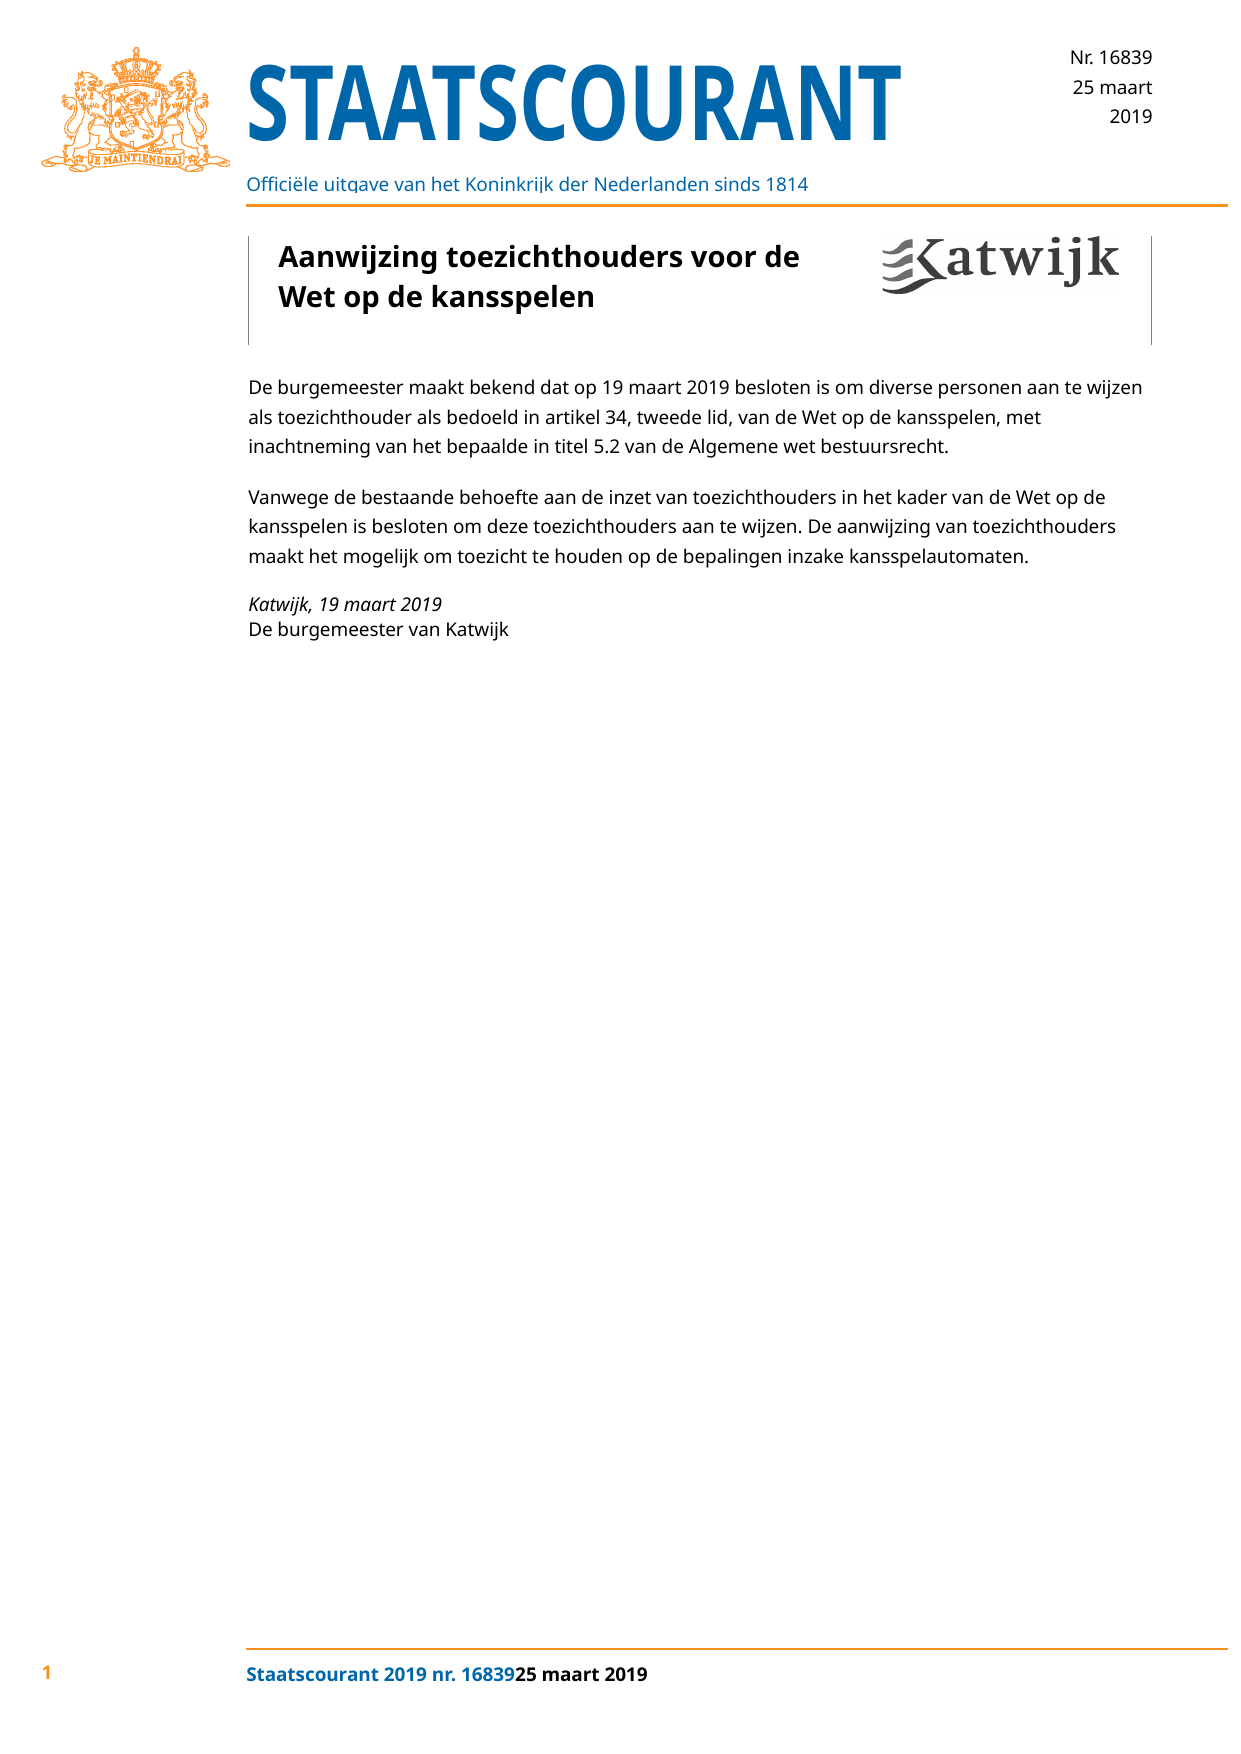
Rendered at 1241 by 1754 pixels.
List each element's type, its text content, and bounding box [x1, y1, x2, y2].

table_header [850, 294, 1151, 345]
text Katwijk, 19 maart 2019 [248, 591, 1152, 617]
table_header [1119, 236, 1151, 293]
picture [41, 47, 231, 172]
picture [882, 236, 1119, 294]
text De burgemeester maakt bekend dat op 19 maart 2019 besloten is om diverse personen aan te wijzen als toezichthouder als bedoeld in artikel 34, tweede lid, van de Wet op de kansspelen, met inachtneming van het bepaalde in titel 5.2 van de Algemene wet bestuursrecht. [248, 374, 1152, 459]
text De burgemeester van Katwijk [248, 617, 1152, 642]
text Vanwege de bestaande behoefte aan de inzet van toezichthouders in het kader van de Wet op de kansspelen is besloten om deze toezichthouders aan te wijzen. De aanwijzing van toezichthouders maakt het mogelijk om toezicht te houden op de bepalingen inzake kansspelautomaten. [248, 484, 1152, 569]
table_header Aanwijzing toezichthouders voor de Wet op de kansspelen [249, 236, 850, 345]
table_header [850, 236, 882, 293]
